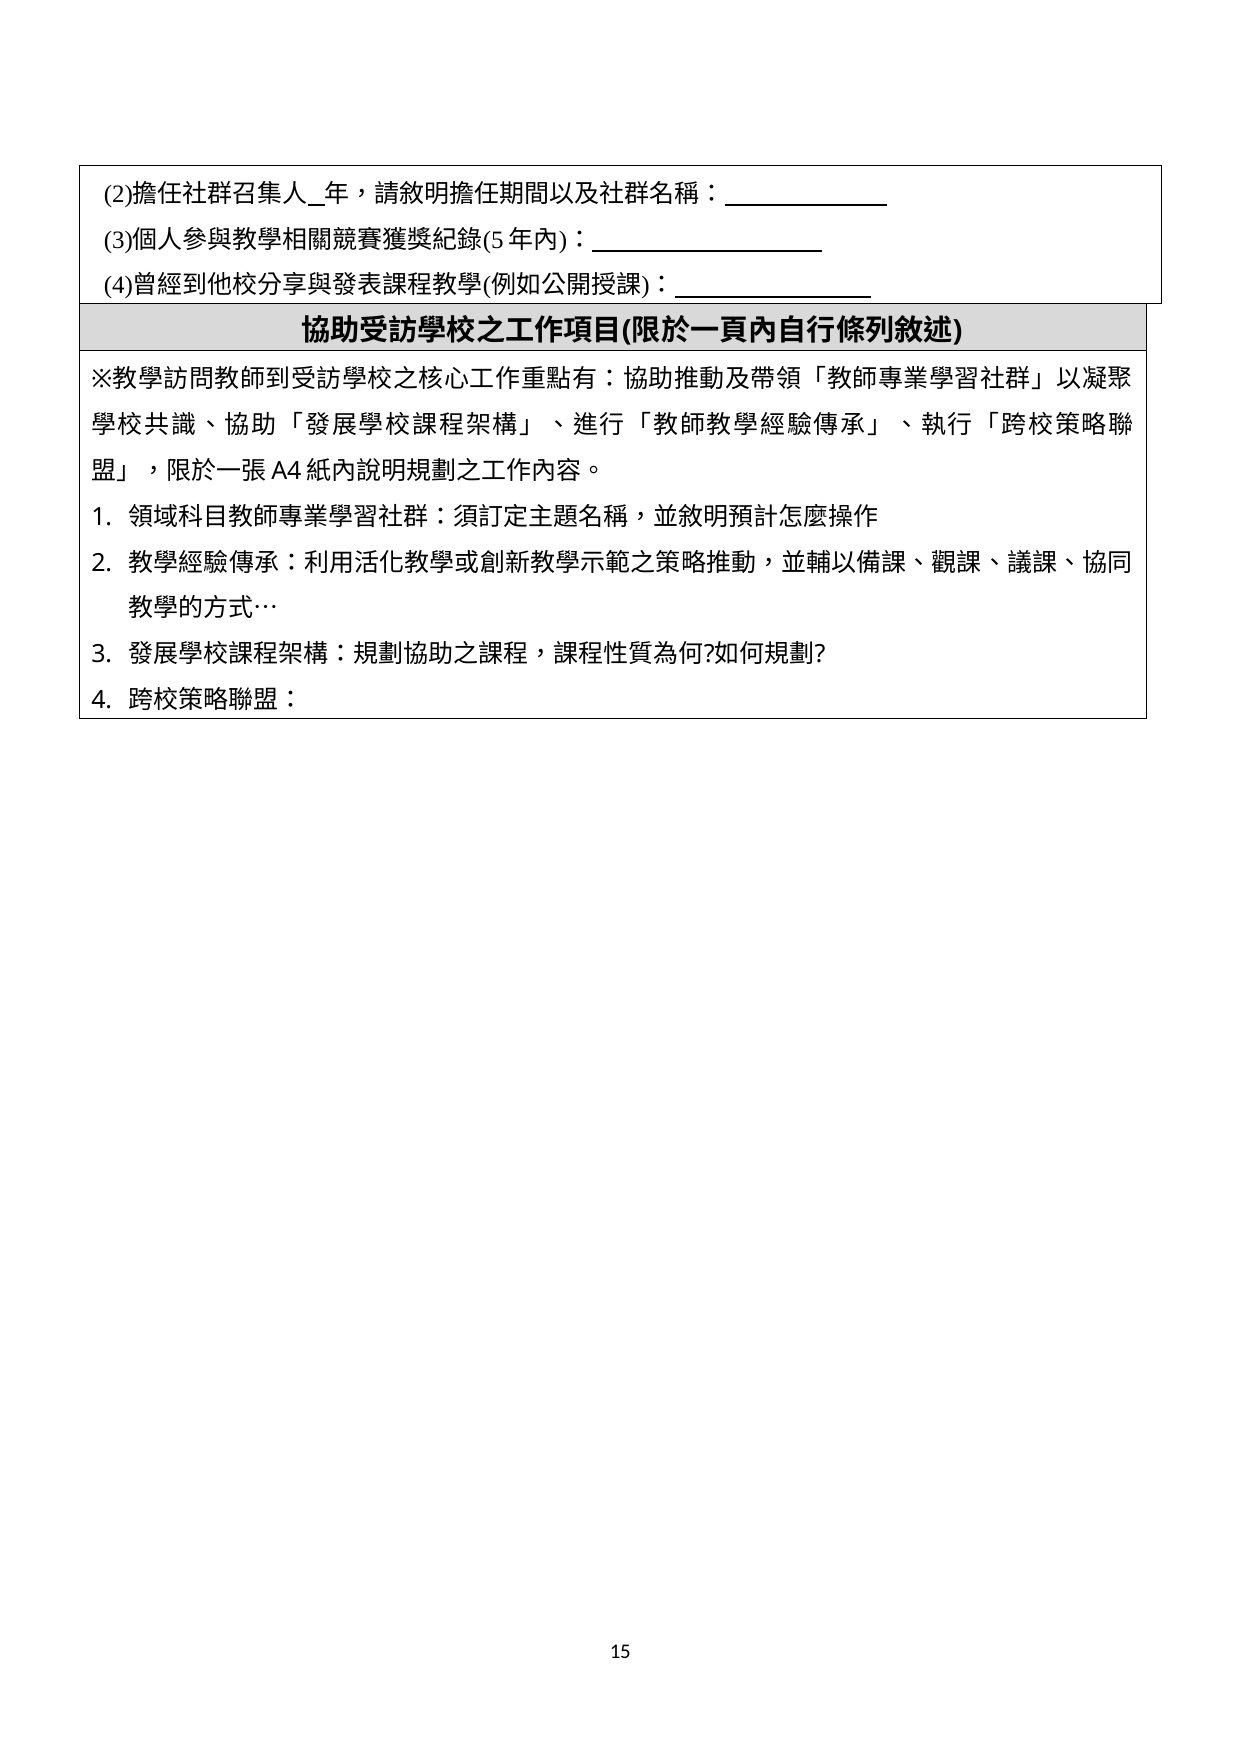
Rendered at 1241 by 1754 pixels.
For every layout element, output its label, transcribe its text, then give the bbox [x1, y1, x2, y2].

table_cell (2)擔任社群召集人 年，請敘明擔任期間以及社群名稱： (3)個人參與教學相關競賽獲獎紀錄(5年內)： (4)曾經到他校分享與發表課程教學(例如公開授課)： [80, 166, 1161, 303]
table_cell 協助受訪學校之工作項目(限於一頁內自行條列敘述) [80, 304, 1146, 350]
table_cell [1147, 350, 1161, 718]
table_cell ※教學訪問教師到受訪學校之核心工作重點有：協助推動及帶領「教師專業學習社群」以凝聚學校共識、協助「發展學校課程架構」、進行「教師教學經驗傳承」、執行「跨校策略聯盟」，限於一張A4紙內說明規劃之工作內容。 領域科目教師專業學習社群：須訂定主題名稱，並敘明預計怎麼操作 教學經驗傳承：利用活化教學或創新教學示範之策略推動，並輔以備課、觀課、議課、協同教學的方式… 發展學校課程架構：規劃協助之課程，課程性質為何?如何規劃? 跨校策略聯盟： [80, 351, 1146, 718]
table_cell [1147, 304, 1161, 350]
